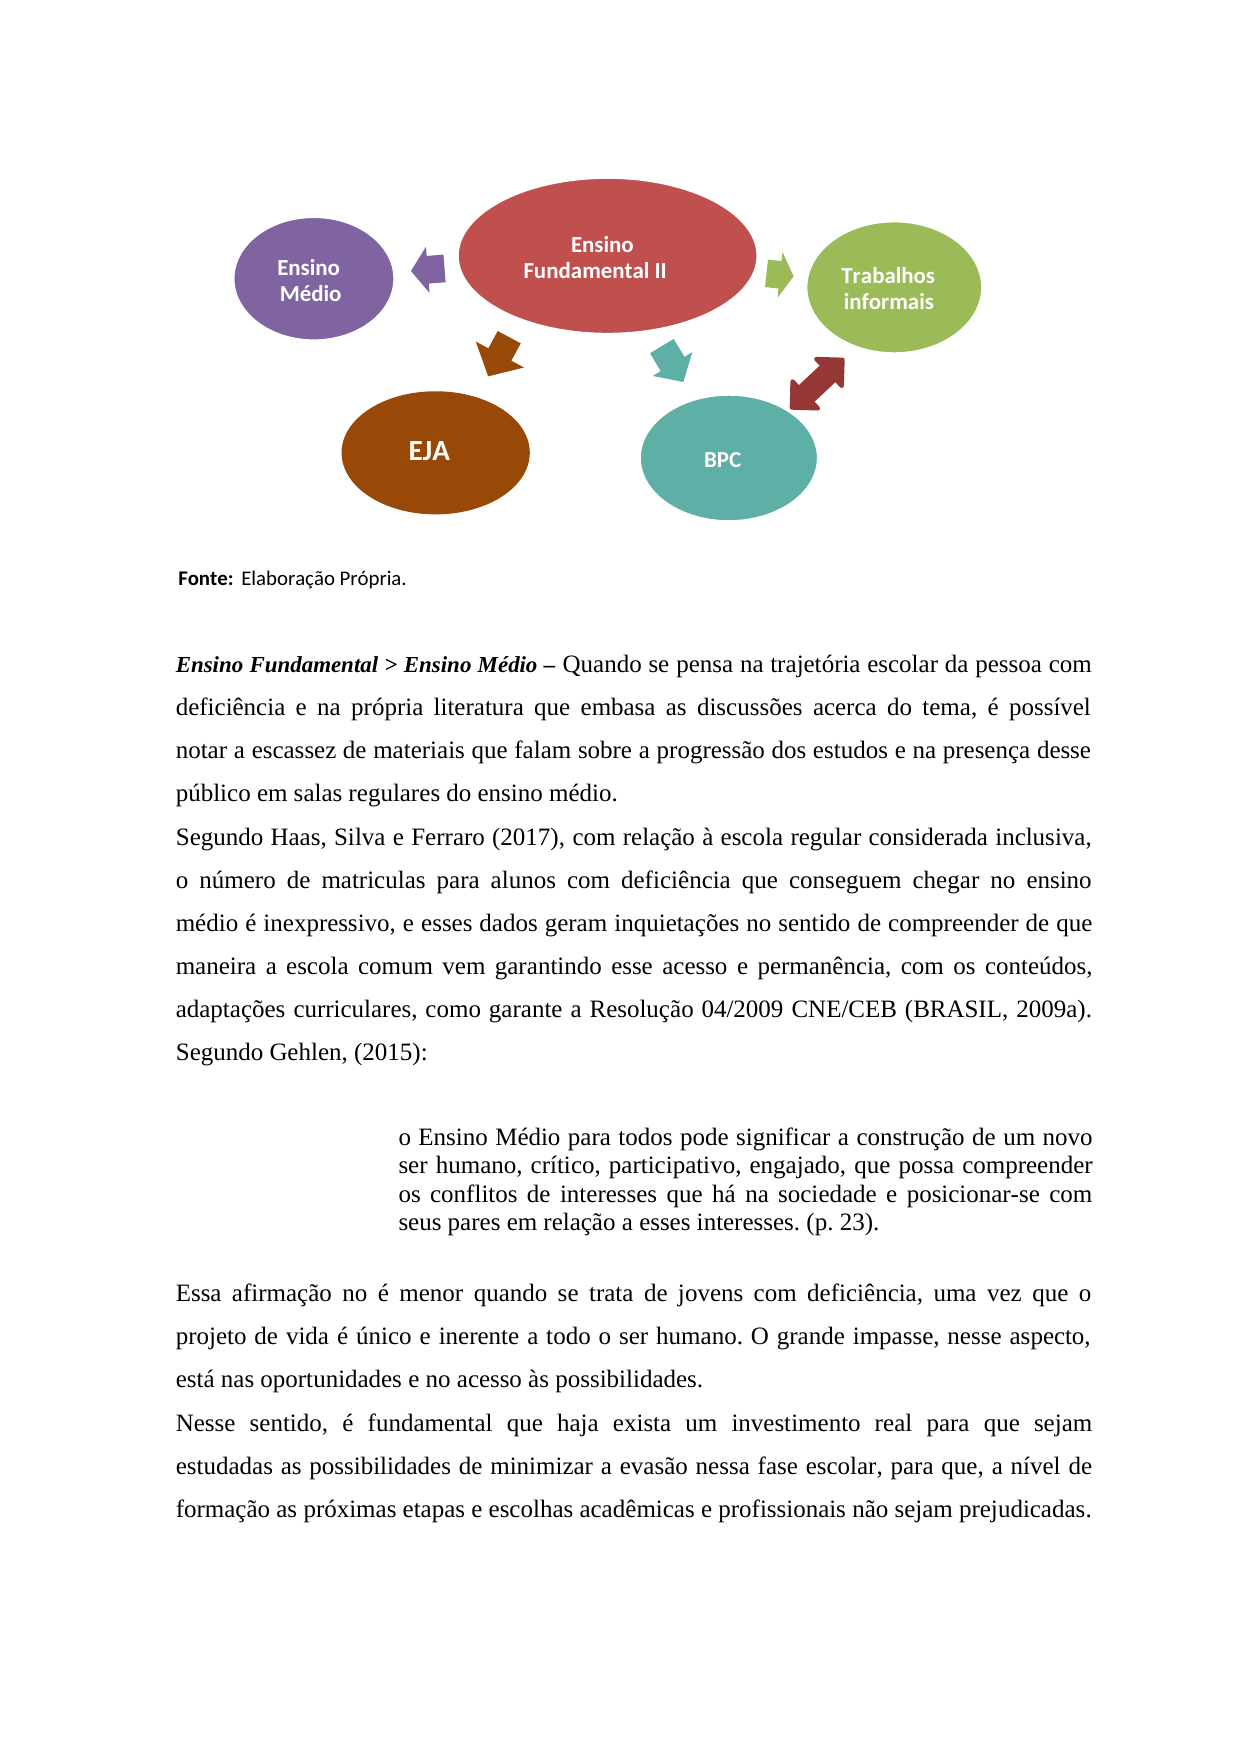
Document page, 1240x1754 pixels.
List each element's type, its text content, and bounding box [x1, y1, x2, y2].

text o Ensino Médio para todos pode significar a construção de um novo ser humano, crítico, participativo, engajado, que possa compreender os conflitos de interesses que há na sociedade e posicionar-se com seus pares em relação a esses interesses. (p. 23). [398, 1123, 1093, 1236]
text Essa afirmação no é menor quando se trata de jovens com deficiência, uma vez que o projeto de vida é único e inerente a todo o ser humano. O grande impasse, nesse aspecto, está nas oportunidades e no acesso às possibilidades. [176, 1278, 1093, 1393]
text Segundo Haas, Silva e Ferraro (2017), com relação à escola regular considerada inclusiva, o número de matriculas para alunos com deficiência que conseguem chegar no ensino médio é inexpressivo, e esses dados geram inquietações no sentido de compreender de que maneira a escola comum vem garantindo esse acesso e permanência, com os conteúdos, adaptações curriculares, como garante a Resolução 04/2009 CNE/CEB (BRASIL, 2009a). Segundo Gehlen, (2015): [176, 822, 1093, 1066]
text Ensino Fundamental > Ensino Médio – Quando se pensa na trajetória escolar da pessoa com deficiência e na própria literatura que embasa as discussões acerca do tema, é possível notar a escassez de materiais que falam sobre a progressão dos estudos e na presença desse público em salas regulares do ensino médio. [176, 649, 1093, 807]
text Nesse sentido, é fundamental que haja exista um investimento real para que sejam estudadas as possibilidades de minimizar a evasão nessa fase escolar, para que, a nível de formação as próximas etapas e escolhas acadêmicas e profissionais não sejam prejudicadas. [176, 1408, 1093, 1523]
